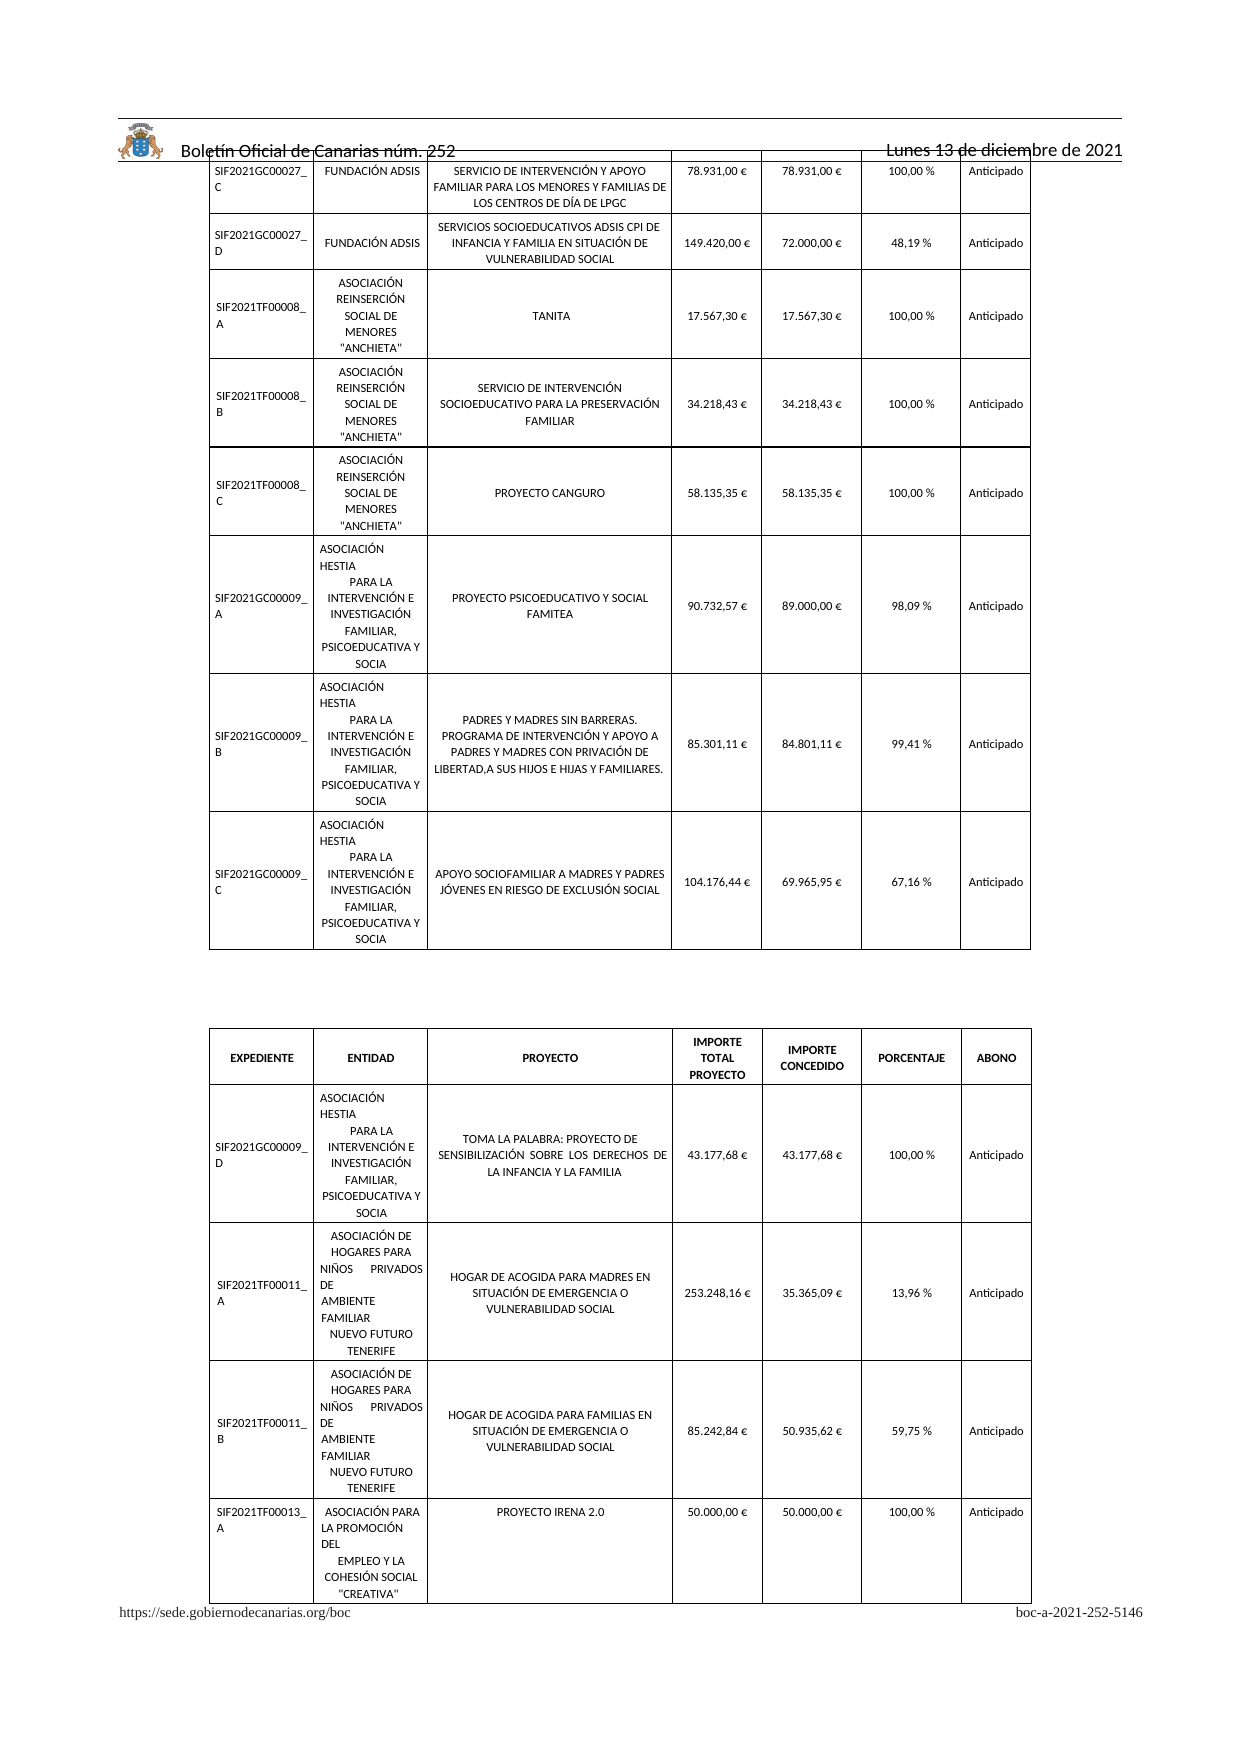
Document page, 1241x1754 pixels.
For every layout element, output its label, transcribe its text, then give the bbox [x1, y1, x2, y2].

table_cell 90.732,57 € [672, 536, 761, 673]
table_cell 59,75 % [862, 1361, 961, 1498]
table_cell 100,00 % [862, 359, 960, 446]
table_cell 84.801,11 € [762, 674, 861, 811]
table_cell PROYECTO PSICOEDUCATIVO Y SOCIAL FAMITEA [428, 536, 671, 673]
table_cell Anticipado [962, 1361, 1031, 1498]
table_cell ASOCIACIÓN HESTIA PARA LA INTERVENCIÓN E INVESTIGACIÓN FAMILIAR, PSICOEDUCATIVA Y SOCIA [314, 812, 427, 948]
table_cell [762, 151, 861, 161]
table_cell PADRES Y MADRES SIN BARRERAS. PROGRAMA DE INTERVENCIÓN Y APOYO A PADRES Y MADRES CON PRIVACIÓN DE LIBERTAD,A SUS HIJOS E HIJAS Y FAMILIARES. [428, 674, 671, 811]
table_cell SIF2021TF00011_A [210, 1223, 313, 1360]
table_cell 69.965,95 € [762, 812, 861, 948]
table_cell 67,16 % [862, 812, 960, 948]
table_cell [119, 1028, 209, 1084]
table_cell 58.135,35 € [672, 448, 761, 535]
table_cell 34.218,43 € [762, 359, 861, 446]
table_cell [672, 151, 761, 161]
table_cell SIF2021TF00008_B [210, 359, 313, 446]
table_cell 100,00 % [862, 1085, 961, 1222]
table_cell 98,09 % [862, 536, 960, 673]
table_cell Anticipado [961, 674, 1030, 811]
table_cell HOGAR DE ACOGIDA PARA FAMILIAS EN SITUACIÓN DE EMERGENCIA O VULNERABILIDAD SOCIAL [428, 1361, 672, 1498]
table_cell ASOCIACIÓN REINSERCIÓN SOCIAL DE MENORES "ANCHIETA" [314, 448, 427, 535]
table_cell 89.000,00 € [762, 536, 861, 673]
table_cell [118, 162, 209, 948]
table_cell PROYECTO CANGURO [428, 448, 671, 535]
table_cell SERVICIO DE INTERVENCIÓN SOCIOEDUCATIVO PARA LA PRESERVACIÓN FAMILIAR [428, 359, 671, 446]
table_cell Anticipado [962, 1085, 1031, 1222]
table_cell 17.567,30 € [672, 270, 761, 358]
table_cell SIF2021GC00009_D [210, 1085, 313, 1222]
table_cell SIF2021GC00027_D [210, 214, 313, 269]
table_cell ABONO [962, 1029, 1031, 1084]
table_cell 100,00 % [862, 151, 960, 161]
table_cell HOGAR DE ACOGIDA PARA MADRES EN SITUACIÓN DE EMERGENCIA O VULNERABILIDAD SOCIAL [428, 1223, 672, 1360]
table_cell 99,41 % [862, 674, 960, 811]
table_cell 48,19 % [862, 214, 960, 269]
table_cell 17.567,30 € [762, 270, 861, 358]
table_cell ASOCIACIÓN HESTIA PARA LA INTERVENCIÓN E INVESTIGACIÓN FAMILIAR, PSICOEDUCATIVA Y SOCIA [314, 1085, 427, 1222]
table_cell SERVICIOS SOCIOEDUCATIVOS ADSIS CPI DE INFANCIA Y FAMILIA EN SITUACIÓN DE VULNERABILIDAD SOCIAL [428, 214, 671, 269]
table_cell SIF2021GC00009_B [210, 674, 313, 811]
table_cell Anticipado [961, 812, 1030, 948]
table_cell Anticipado [961, 536, 1030, 673]
table_cell Anticipado [961, 448, 1030, 535]
table_cell Anticipado [961, 359, 1030, 446]
table_cell IMPORTE TOTAL PROYECTO [673, 1029, 762, 1084]
table_cell SIF2021GC00009_A [210, 536, 313, 673]
table_cell 43.177,68 € [763, 1085, 861, 1222]
table_cell FUNDACIÓN ADSIS [314, 162, 427, 213]
table_cell SIF2021GC00009_C [210, 812, 313, 948]
table_cell SIF2021TF00008_C [210, 448, 313, 535]
table_cell 104.176,44 € [672, 812, 761, 948]
table_cell 34.218,43 € [672, 359, 761, 446]
table_cell ASOCIACIÓN HESTIA PARA LA INTERVENCIÓN E INVESTIGACIÓN FAMILIAR, PSICOEDUCATIVA Y SOCIA [314, 674, 427, 811]
table_cell FUNDACIÓN ADSIS [314, 151, 427, 161]
table_cell 72.000,00 € [762, 214, 861, 269]
table_cell TOMA LA PALABRA: PROYECTO DE SENSIBILIZACIÓN SOBRE LOS DERECHOS DE LA INFANCIA Y LA FAMILIA [428, 1085, 672, 1222]
table_cell [118, 150, 209, 161]
table_cell PROYECTO IRENA 2.0 [428, 1499, 672, 1603]
table_cell TANITA [428, 270, 671, 358]
table_cell 43.177,68 € [673, 1085, 762, 1222]
table_cell SIF2021GC00027_C [210, 151, 313, 161]
table_cell SERVICIO DE INTERVENCIÓN Y APOYO FAMILIAR PARA LOS MENORES Y FAMILIAS DE LOS CENTROS DE DÍA DE LPGC [428, 162, 671, 213]
table_cell ASOCIACIÓN PARA LA PROMOCIÓN DEL EMPLEO Y LA COHESIÓN SOCIAL "CREATIVA" [314, 1499, 427, 1603]
table_header [119, 978, 1122, 1028]
table_cell SERVICIO DE INTERVENCIÓN Y APOYO FAMILIAR PARA LOS MENORES Y FAMILIAS DE LOS CENTROS DE DÍA DE LPGC [428, 151, 671, 161]
table_cell 100,00 % [862, 1499, 961, 1603]
table_cell 50.000,00 € [763, 1499, 861, 1603]
table_cell EXPEDIENTE [210, 1029, 313, 1084]
table_cell [119, 1084, 209, 1603]
table_cell SIF2021TF00008_A [210, 270, 313, 358]
table_cell 149.420,00 € [672, 214, 761, 269]
table_cell Anticipado [962, 1223, 1031, 1360]
table_cell ENTIDAD [314, 1029, 427, 1084]
table_cell SIF2021TF00011_B [210, 1361, 313, 1498]
table_cell PORCENTAJE [862, 1029, 961, 1084]
table_cell ASOCIACIÓN DE HOGARES PARA NIÑOS PRIVADOS DE AMBIENTE FAMILIAR NUEVO FUTURO TENERIFE [314, 1361, 427, 1498]
table_cell ASOCIACIÓN REINSERCIÓN SOCIAL DE MENORES "ANCHIETA" [314, 359, 427, 446]
table_cell SIF2021GC00027_C [210, 162, 313, 213]
table_cell [1031, 150, 1122, 161]
table_cell 78.931,00 € [762, 162, 861, 213]
table_cell 50.000,00 € [673, 1499, 762, 1603]
table_cell 13,96 % [862, 1223, 961, 1360]
table_cell Anticipado [962, 1499, 1031, 1603]
table_cell Anticipado [961, 214, 1030, 269]
table_cell Anticipado [961, 151, 1030, 161]
table_cell FUNDACIÓN ADSIS [314, 214, 427, 269]
table_cell ASOCIACIÓN DE HOGARES PARA NIÑOS PRIVADOS DE AMBIENTE FAMILIAR NUEVO FUTURO TENERIFE [314, 1223, 427, 1360]
table_cell PROYECTO [428, 1029, 672, 1084]
table_cell 58.135,35 € [762, 448, 861, 535]
table_cell 85.242,84 € [673, 1361, 762, 1498]
table_cell Anticipado [961, 270, 1030, 358]
table_cell 78.931,00 € [672, 162, 761, 213]
table_cell IMPORTE CONCEDIDO [763, 1029, 861, 1084]
table_cell [1032, 1084, 1122, 1603]
table_cell SIF2021TF00013_A [210, 1499, 313, 1603]
table_cell 85.301,11 € [672, 674, 761, 811]
table_cell ASOCIACIÓN HESTIA PARA LA INTERVENCIÓN E INVESTIGACIÓN FAMILIAR, PSICOEDUCATIVA Y SOCIA [314, 536, 427, 673]
table_cell 35.365,09 € [763, 1223, 861, 1360]
table_cell APOYO SOCIOFAMILIAR A MADRES Y PADRES JÓVENES EN RIESGO DE EXCLUSIÓN SOCIAL [428, 812, 671, 948]
table_cell 100,00 % [862, 270, 960, 358]
table_cell 100,00 % [862, 162, 960, 213]
table_cell [1031, 162, 1122, 948]
table_cell 100,00 % [862, 448, 960, 535]
table_cell 50.935,62 € [763, 1361, 861, 1498]
table_cell 253.248,16 € [673, 1223, 762, 1360]
table_cell [1032, 1028, 1122, 1084]
table_cell ASOCIACIÓN REINSERCIÓN SOCIAL DE MENORES "ANCHIETA" [314, 270, 427, 358]
table_cell Anticipado [961, 162, 1030, 213]
